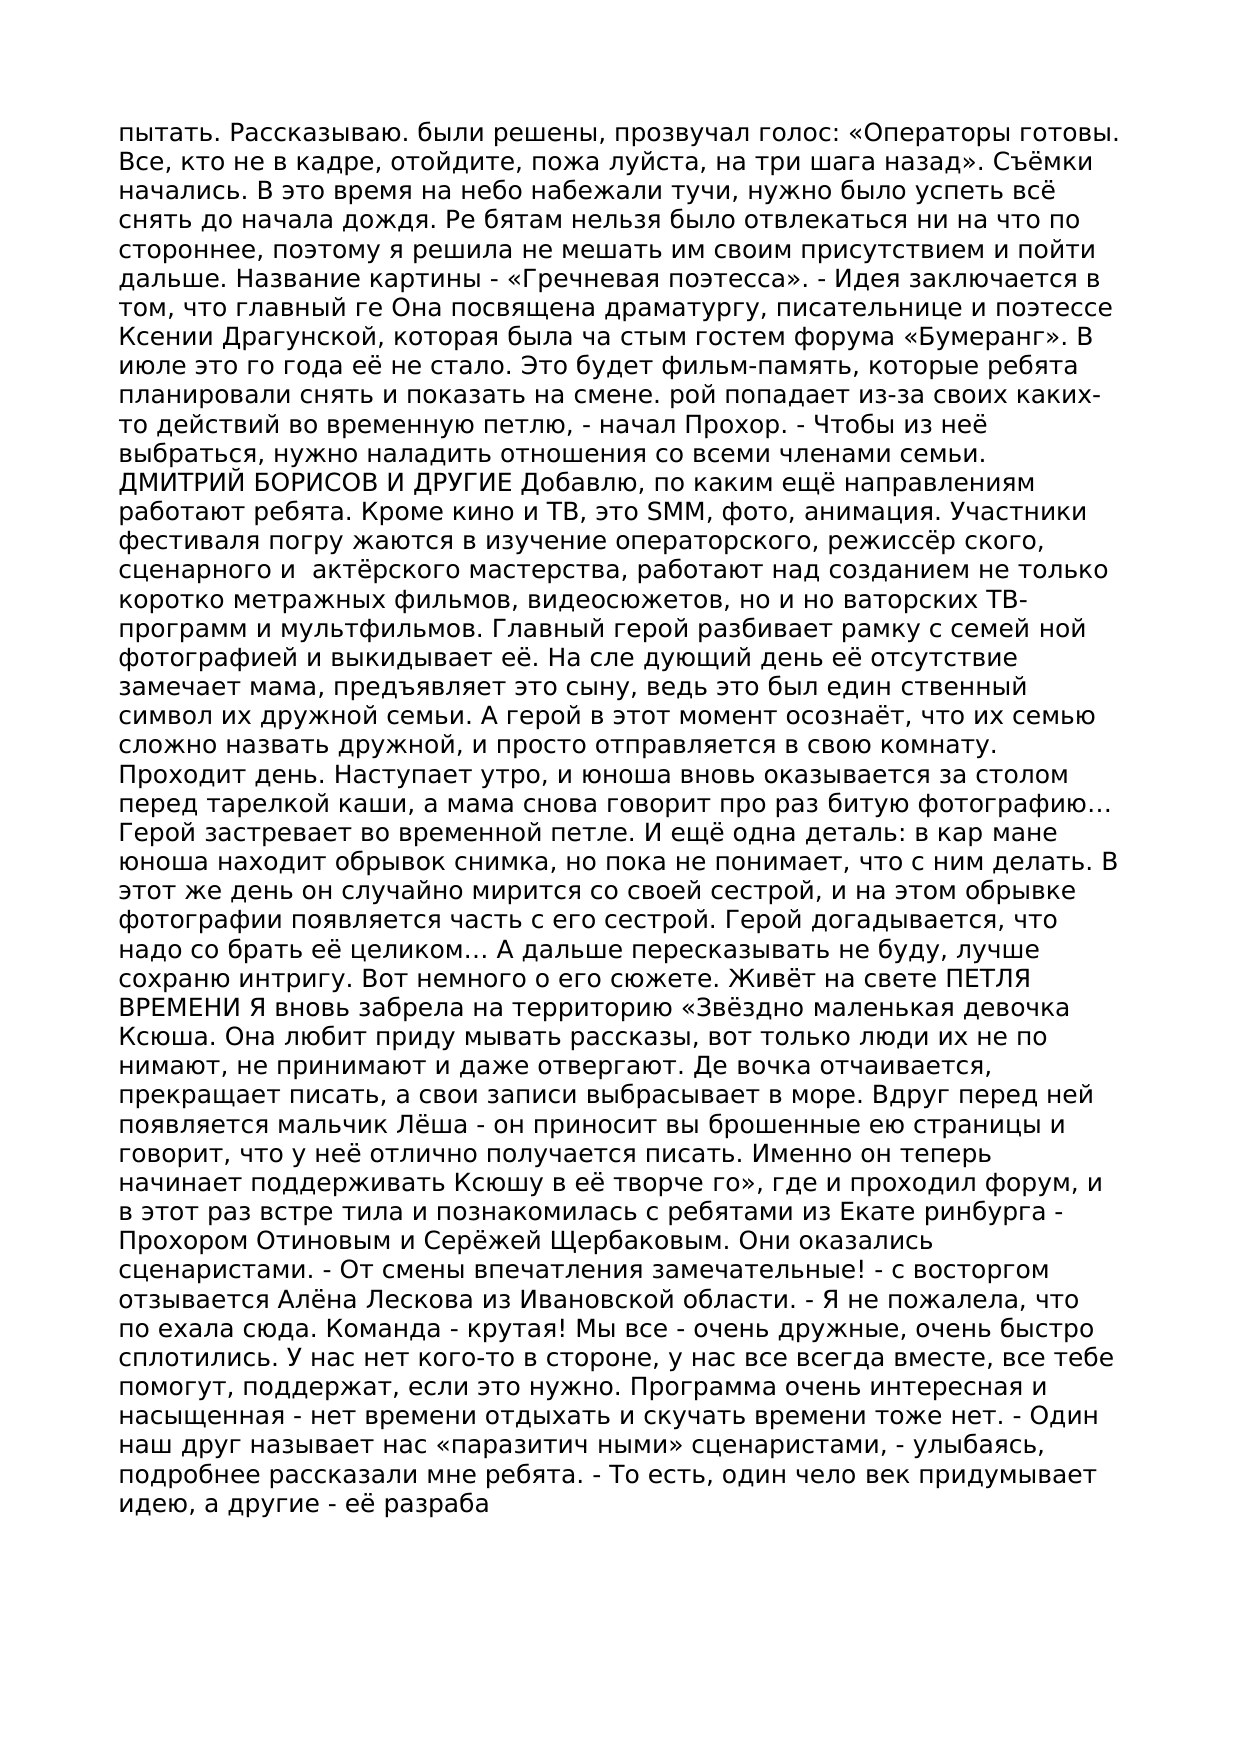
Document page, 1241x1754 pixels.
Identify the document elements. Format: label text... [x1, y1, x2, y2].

text пытать. Рассказываю. были решены, прозвучал голос: «Операторы готовы. Все, кто не в кадре, отойдите, пожа­ луйста, на три шага назад». Съёмки начались. В это время на небо набежали тучи, нужно было успеть всё снять до начала дождя. Ре­ бятам нельзя было отвлекаться ни на что по­ стороннее, поэтому я решила не мешать им своим присутствием и пойти дальше. Название картины - «Гречневая поэтесса». - Идея заключается в том, что главный ге­ Она посвящена драматургу, писательнице и поэтессе Ксении Драгунской, которая была ча­ стым гостем форума «Бумеранг». В июле это­ го года её не стало. Это будет фильм-память, которые ребята планировали снять и показать на смене. рой попадает из-за своих каких-то действий во временную петлю, - начал Прохор. - Чтобы из неё выбраться, нужно наладить отношения со всеми членами семьи. ДМИТРИЙ БОРИСОВ И ДРУГИЕ Добавлю, по каким ещё направлениям работают ребята. Кроме кино и ТВ, это SMM, фото, анимация. Участники фестиваля погру­ жаются в изучение операторского, режиссёр­ ского, сценарного и актёрского мастерства, работают над созданием не только коротко­ метражных фильмов, видеосюжетов, но и но­ ваторских ТВ-программ и мультфильмов. Главный герой разбивает рамку с семей­ ной фотографией и выкидывает её. На сле­ дующий день её отсутствие замечает мама, предъявляет это сыну, ведь это был един­ ственный символ их дружной семьи. А герой в этот момент осознаёт, что их семью сложно назвать дружной, и просто отправляется в свою комнату. Проходит день. Наступает утро, и юноша вновь оказывается за столом перед тарелкой каши, а мама снова говорит про раз­ битую фотографию… Герой застревает во временной петле. И ещё одна деталь: в кар­ мане юноша находит обрывок снимка, но пока не понимает, что с ним делать. В этот же день он случайно мирится со своей сестрой, и на этом обрывке фотографии появляется часть с его сестрой. Герой догадывается, что надо со­ брать её целиком… А дальше пересказывать не буду, лучше сохраню интригу. Вот немного о его сюжете. Живёт на свете ПЕТЛЯ ВРЕМЕНИ Я вновь забрела на территорию «Звёздно­ маленькая девочка Ксюша. Она любит приду­ мывать рассказы, вот только люди их не по­ нимают, не принимают и даже отвергают. Де­ вочка отчаивается, прекращает писать, а свои записи выбрасывает в море. Вдруг перед ней появляется мальчик Лёша - он приносит вы­ брошенные ею страницы и говорит, что у неё отлично получается писать. Именно он теперь начинает поддерживать Ксюшу в её творче­ го», где и проходил форум, и в этот раз встре­ тила и познакомилась с ребятами из Екате­ ринбурга - Прохором Отиновым и Серёжей Щербаковым. Они оказались сценаристами. - От смены впечатления замечательные! - с восторгом отзывается Алёна Лескова из Ивановской области. - Я не пожалела, что по­ ехала сюда. Команда - крутая! Мы все - очень дружные, очень быстро сплотились. У нас нет кого-то в стороне, у нас все всегда вместе, все тебе помогут, поддержат, если это нужно. Программа очень интересная и насыщенная - нет времени отдыхать и скучать времени тоже нет. - Один наш друг называет нас «паразитич­ ными» сценаристами, - улыбаясь, подробнее рассказали мне ребята. - То есть, один чело­ век придумывает идею, а другие - её разраба­ [118, 118, 1122, 1518]
